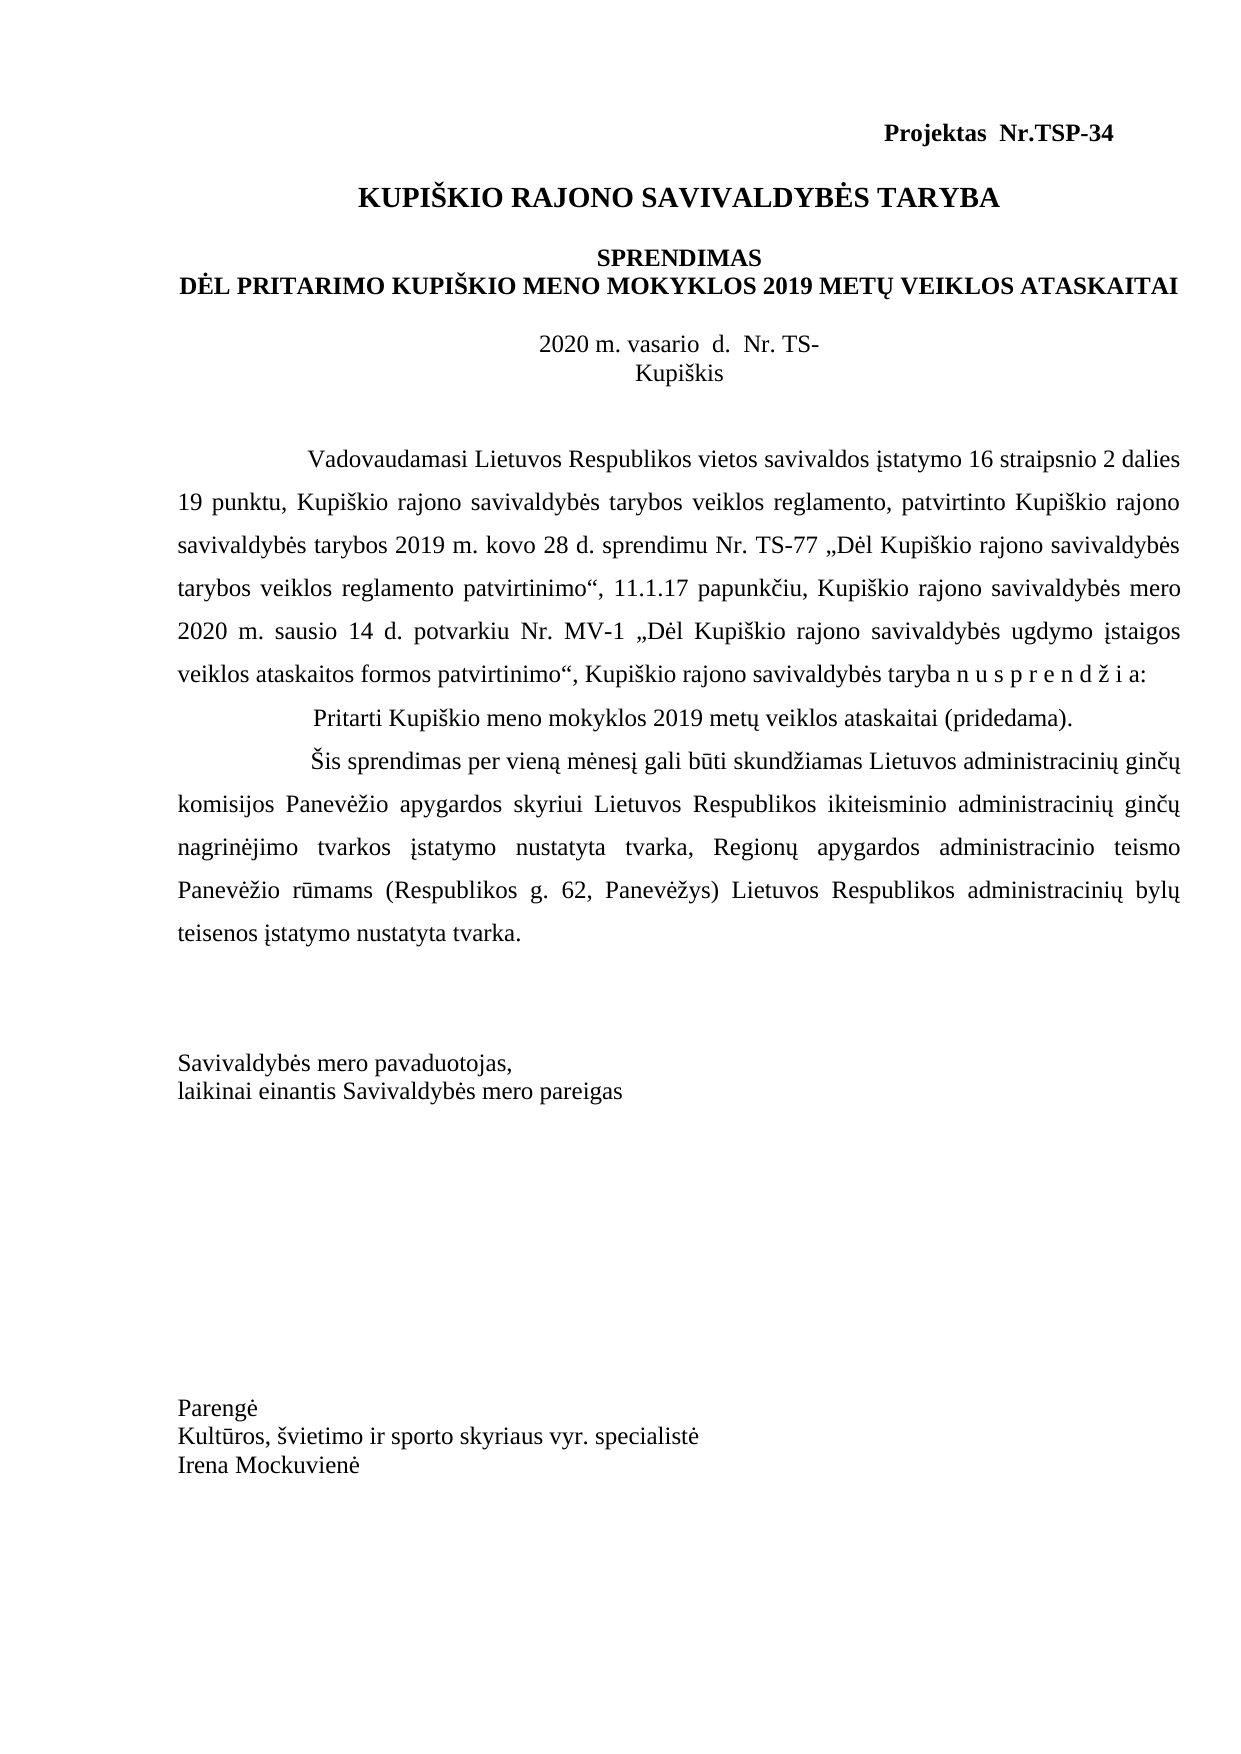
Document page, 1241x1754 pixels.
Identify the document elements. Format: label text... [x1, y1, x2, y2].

text Kupiškis [177, 358, 1181, 386]
text SPRENDIMAS [177, 243, 1181, 271]
text Irena Mockuvienė [177, 1450, 1181, 1479]
text Projektas Nr.TSP-34 [177, 118, 1181, 147]
text Šis sprendimas per vieną mėnesį gali būti skundžiamas Lietuvos administracinių ginčų komisijos Panevėžio apygardos skyriui Lietuvos Respublikos ikiteisminio administracinių ginčų nagrinėjimo tvarkos įstatymo nustatyta tvarka, Regionų apygardos administracinio teismo Panevėžio rūmams (Respublikos g. 62, Panevėžys) Lietuvos Respublikos administracinių bylų teisenos įstatymo nustatyta tvarka. [177, 746, 1181, 947]
text Pritarti Kupiškio meno mokyklos 2019 metų veiklos ataskaitai (pridedama). [177, 703, 1181, 731]
text Kultūros, švietimo ir sporto skyriaus vyr. specialistė [177, 1421, 1181, 1450]
text 2020 m. vasario d. Nr. TS- [177, 329, 1181, 358]
text laikinai einantis Savivaldybės mero pareigas [177, 1076, 1181, 1134]
text Savivaldybės mero pavaduotojas, [177, 1048, 1181, 1076]
text Vadovaudamasi Lietuvos Respublikos vietos savivaldos įstatymo 16 straipsnio 2 dalies 19 punktu, Kupiškio rajono savivaldybės tarybos veiklos reglamento, patvirtinto Kupiškio rajono savivaldybės tarybos 2019 m. kovo 28 d. sprendimu Nr. TS-77 „Dėl Kupiškio rajono savivaldybės tarybos veiklos reglamento patvirtinimo“, 11.1.17 papunkčiu, Kupiškio rajono savivaldybės mero 2020 m. sausio 14 d. potvarkiu Nr. MV-1 „Dėl Kupiškio rajono savivaldybės ugdymo įstaigos veiklos ataskaitos formos patvirtinimo“, Kupiškio rajono savivaldybės taryba n u s p r e n d ž i a: [177, 444, 1181, 688]
text DĖL PRITARIMO KUPIŠKIO MENO MOKYKLOS 2019 metų veiklos ataskaitai [177, 271, 1181, 300]
text KUPIŠKIO RAJONO SAVIVALDYBĖS TARYBA [177, 180, 1181, 214]
text Parengė [177, 1393, 1181, 1421]
